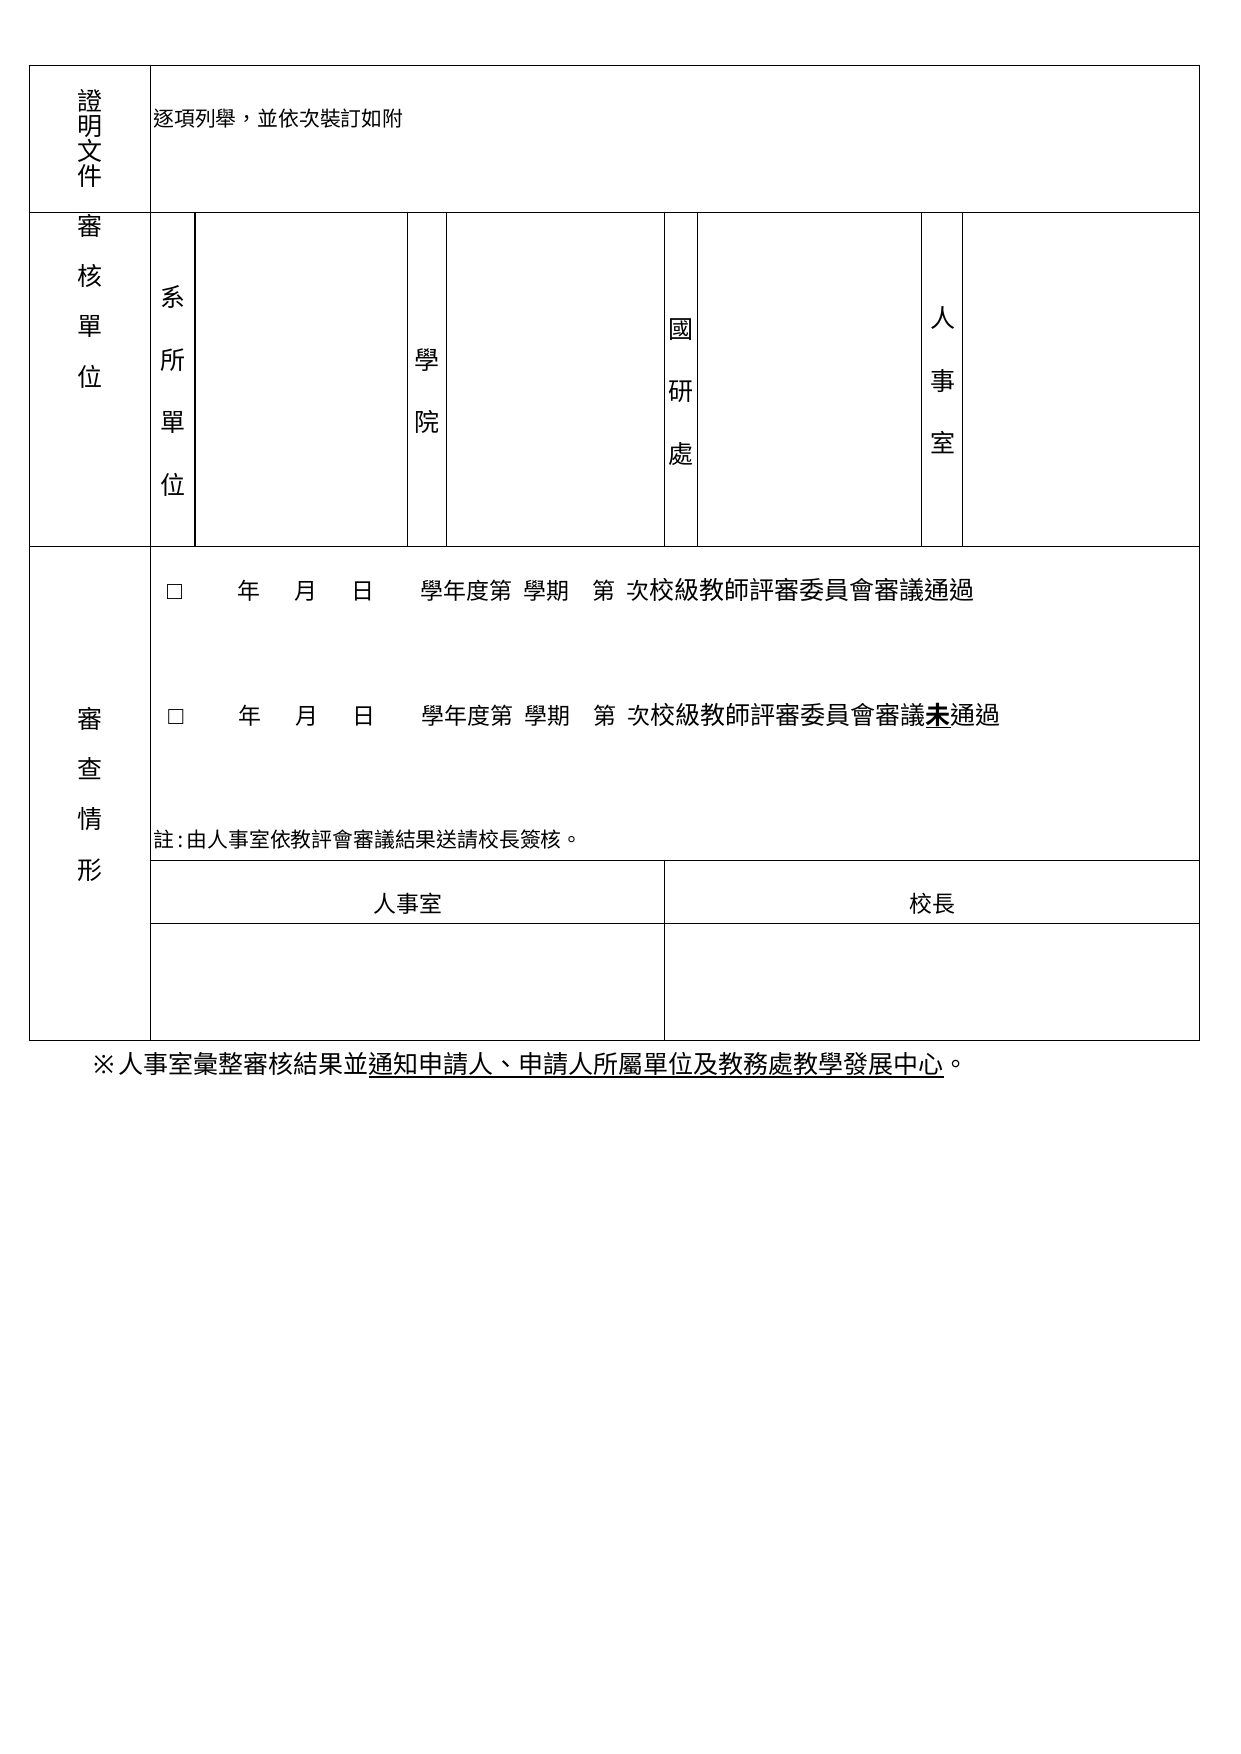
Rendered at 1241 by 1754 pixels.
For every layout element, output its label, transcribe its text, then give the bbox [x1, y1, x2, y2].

table_cell 證明文件 [30, 66, 150, 212]
table_cell [665, 924, 1199, 1040]
table_cell [963, 213, 1199, 546]
table_cell 學院 [408, 213, 446, 546]
table_cell [447, 213, 664, 546]
table_cell 逐項列舉，並依次裝訂如附 [151, 66, 1199, 212]
table_cell 人事室 [151, 861, 664, 923]
table_cell 審 核 單 位 [30, 213, 150, 546]
table_cell [196, 213, 407, 546]
table_cell 審 查 情 形 [30, 547, 150, 1040]
table_cell 人事室 [922, 213, 962, 546]
table_cell □ 年 月 日 學年度第 學期 第 次校級教師評審委員會審議通過 □ 年 月 日 學年度第 學期 第 次校級教師評審委員會審議未通過 註:由人事室依教評會審議結果送請校長簽核。 [151, 547, 1199, 859]
table_cell [151, 924, 664, 1040]
table_cell 國研處 [665, 213, 697, 546]
table_cell 校長 [665, 861, 1199, 923]
text ※人事室彙整審核結果並通知申請人、申請人所屬單位及教務處教學發展中心。 [89, 1045, 1152, 1081]
table_cell 系所單位 [151, 213, 194, 546]
table_cell [698, 213, 921, 546]
